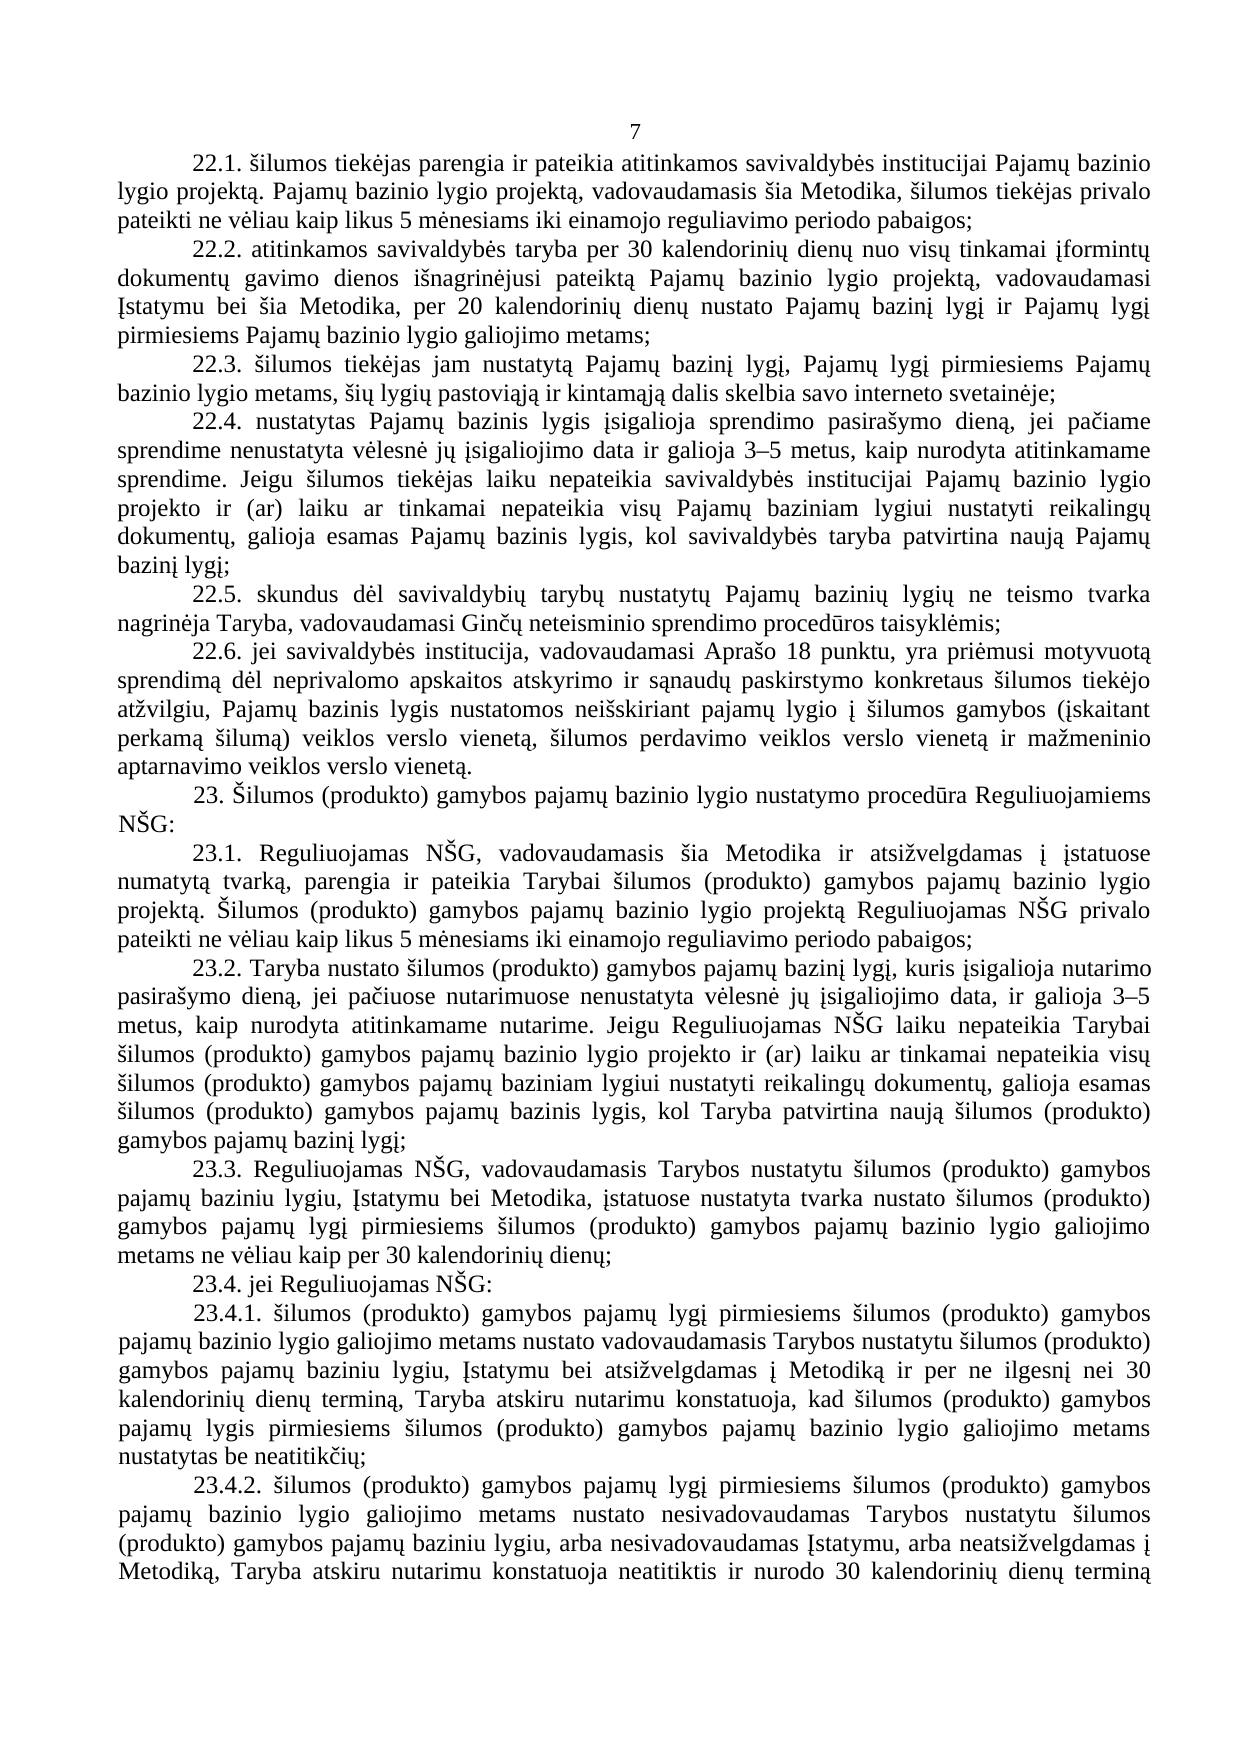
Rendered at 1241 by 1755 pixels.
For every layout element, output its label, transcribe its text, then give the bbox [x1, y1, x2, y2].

text 23. Šilumos (produkto) gamybos pajamų bazinio lygio nustatymo procedūra Reguliuojamiems NŠG: [118, 780, 1152, 838]
text 23.4. jei Reguliuojamas NŠG: [117, 1269, 1152, 1298]
text 23.4.2. šilumos (produkto) gamybos pajamų lygį pirmiesiems šilumos (produkto) gamybos pajamų bazinio lygio galiojimo metams nustato nesivadovaudamas Tarybos nustatytu šilumos (produkto) gamybos pajamų baziniu lygiu, arba nesivadovaudamas Įstatymu, arba neatsižvelgdamas į Metodiką, Taryba atskiru nutarimu konstatuoja neatitiktis ir nurodo 30 kalendorinių dienų terminą [118, 1470, 1152, 1585]
text 22.3. šilumos tiekėjas jam nustatytą Pajamų bazinį lygį, Pajamų lygį pirmiesiems Pajamų bazinio lygio metams, šių lygių pastoviąją ir kintamąją dalis skelbia savo interneto svetainėje; [117, 349, 1152, 406]
text 23.1. Reguliuojamas NŠG, vadovaudamasis šia Metodika ir atsižvelgdamas į įstatuose numatytą tvarką, parengia ir pateikia Tarybai šilumos (produkto) gamybos pajamų bazinio lygio projektą. Šilumos (produkto) gamybos pajamų bazinio lygio projektą Reguliuojamas NŠG privalo pateikti ne vėliau kaip likus 5 mėnesiams iki einamojo reguliavimo periodo pabaigos; [117, 838, 1152, 953]
text 22.1. šilumos tiekėjas parengia ir pateikia atitinkamos savivaldybės institucijai Pajamų bazinio lygio projektą. Pajamų bazinio lygio projektą, vadovaudamasis šia Metodika, šilumos tiekėjas privalo pateikti ne vėliau kaip likus 5 mėnesiams iki einamojo reguliavimo periodo pabaigos; [117, 148, 1152, 234]
text 23.4.1. šilumos (produkto) gamybos pajamų lygį pirmiesiems šilumos (produkto) gamybos pajamų bazinio lygio galiojimo metams nustato vadovaudamasis Tarybos nustatytu šilumos (produkto) gamybos pajamų baziniu lygiu, Įstatymu bei atsižvelgdamas į Metodiką ir per ne ilgesnį nei 30 kalendorinių dienų terminą, Taryba atskiru nutarimu konstatuoja, kad šilumos (produkto) gamybos pajamų lygis pirmiesiems šilumos (produkto) gamybos pajamų bazinio lygio galiojimo metams nustatytas be neatitikčių; [118, 1298, 1152, 1470]
text 22.6. jei savivaldybės institucija, vadovaudamasi Aprašo 18 punktu, yra priėmusi motyvuotą sprendimą dėl neprivalomo apskaitos atskyrimo ir sąnaudų paskirstymo konkretaus šilumos tiekėjo atžvilgiu, Pajamų bazinis lygis nustatomos neišskiriant pajamų lygio į šilumos gamybos (įskaitant perkamą šilumą) veiklos verslo vienetą, šilumos perdavimo veiklos verslo vienetą ir mažmeninio aptarnavimo veiklos verslo vienetą. [117, 636, 1152, 780]
text 22.5. skundus dėl savivaldybių tarybų nustatytų Pajamų bazinių lygių ne teismo tvarka nagrinėja Taryba, vadovaudamasi Ginčų neteisminio sprendimo procedūros taisyklėmis; [117, 579, 1152, 636]
text 23.3. Reguliuojamas NŠG, vadovaudamasis Tarybos nustatytu šilumos (produkto) gamybos pajamų baziniu lygiu, Įstatymu bei Metodika, įstatuose nustatyta tvarka nustato šilumos (produkto) gamybos pajamų lygį pirmiesiems šilumos (produkto) gamybos pajamų bazinio lygio galiojimo metams ne vėliau kaip per 30 kalendorinių dienų; [117, 1154, 1152, 1269]
text 22.4. nustatytas Pajamų bazinis lygis įsigalioja sprendimo pasirašymo dieną, jei pačiame sprendime nenustatyta vėlesnė jų įsigaliojimo data ir galioja 3–5 metus, kaip nurodyta atitinkamame sprendime. Jeigu šilumos tiekėjas laiku nepateikia savivaldybės institucijai Pajamų bazinio lygio projekto ir (ar) laiku ar tinkamai nepateikia visų Pajamų baziniam lygiui nustatyti reikalingų dokumentų, galioja esamas Pajamų bazinis lygis, kol savivaldybės taryba patvirtina naują Pajamų bazinį lygį; [117, 406, 1152, 579]
text 22.2. atitinkamos savivaldybės taryba per 30 kalendorinių dienų nuo visų tinkamai įformintų dokumentų gavimo dienos išnagrinėjusi pateiktą Pajamų bazinio lygio projektą, vadovaudamasi Įstatymu bei šia Metodika, per 20 kalendorinių dienų nustato Pajamų bazinį lygį ir Pajamų lygį pirmiesiems Pajamų bazinio lygio galiojimo metams; [117, 234, 1152, 349]
text 23.2. Taryba nustato šilumos (produkto) gamybos pajamų bazinį lygį, kuris įsigalioja nutarimo pasirašymo dieną, jei pačiuose nutarimuose nenustatyta vėlesnė jų įsigaliojimo data, ir galioja 3–5 metus, kaip nurodyta atitinkamame nutarime. Jeigu Reguliuojamas NŠG laiku nepateikia Tarybai šilumos (produkto) gamybos pajamų bazinio lygio projekto ir (ar) laiku ar tinkamai nepateikia visų šilumos (produkto) gamybos pajamų baziniam lygiui nustatyti reikalingų dokumentų, galioja esamas šilumos (produkto) gamybos pajamų bazinis lygis, kol Taryba patvirtina naują šilumos (produkto) gamybos pajamų bazinį lygį; [117, 953, 1152, 1154]
